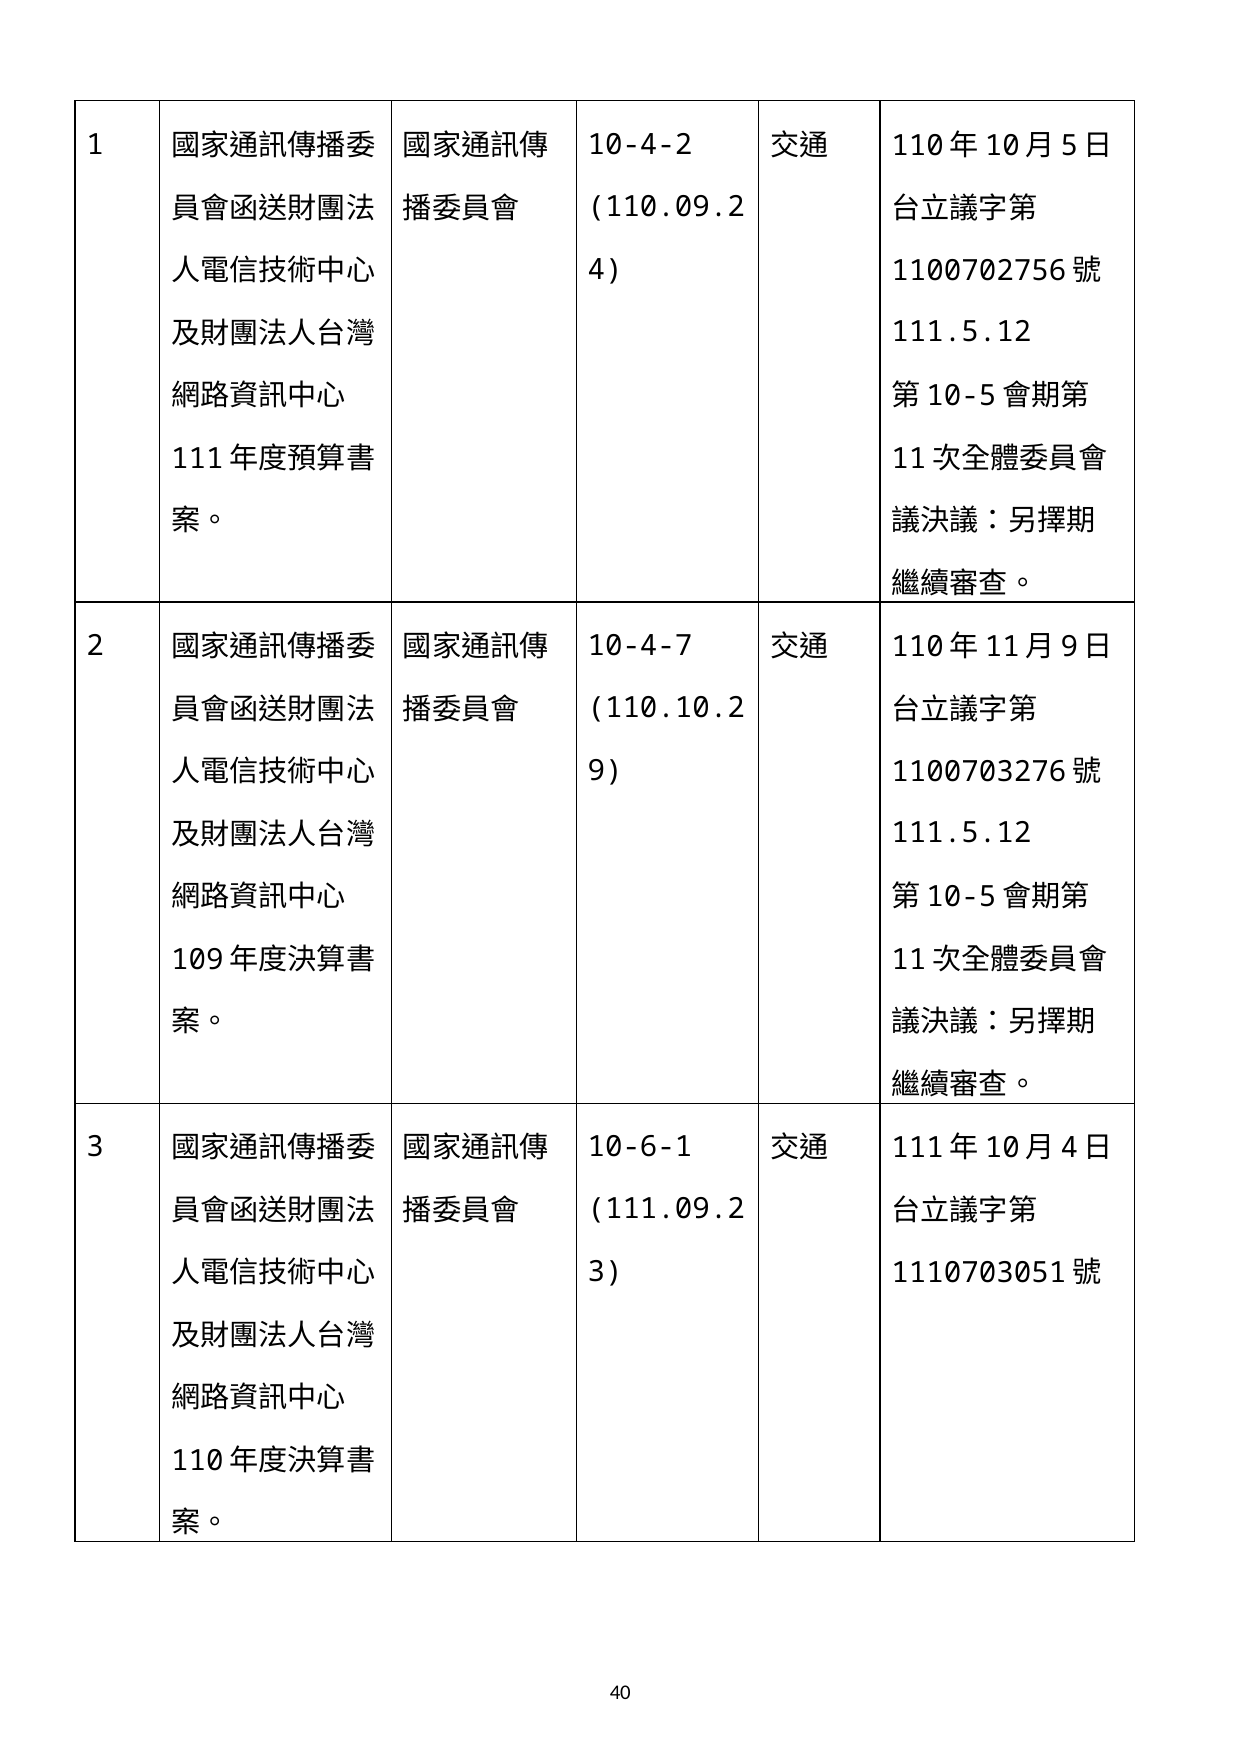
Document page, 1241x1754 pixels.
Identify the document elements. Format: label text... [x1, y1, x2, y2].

table_cell 交通 [759, 1104, 879, 1541]
table_cell 國家通訊傳播委員會函送財團法人電信技術中心及財團法人台灣網路資訊中心111年度預算書案。 [160, 101, 391, 601]
table_cell 10-6-1 (111.09.23) [577, 1104, 758, 1541]
table_cell 1 [76, 101, 159, 601]
table_cell 110年10月5日 台立議字第1100702756號 111.5.12 第10-5會期第11次全體委員會議決議：另擇期繼續審查。 [881, 101, 1134, 601]
table_cell 3 [76, 1104, 159, 1541]
table_cell 國家通訊傳播委員會 [392, 101, 576, 601]
table_cell 國家通訊傳播委員會函送財團法人電信技術中心及財團法人台灣網路資訊中心109年度決算書案。 [160, 603, 391, 1102]
table_cell 國家通訊傳播委員會 [392, 1104, 576, 1541]
table_cell 交通 [759, 101, 879, 601]
table_cell 111年10月4日 台立議字第1110703051號 [881, 1104, 1134, 1541]
table_cell 2 [76, 603, 159, 1102]
table_cell 國家通訊傳播委員會函送財團法人電信技術中心及財團法人台灣網路資訊中心110年度決算書案。 [160, 1104, 391, 1541]
table_cell 110年11月9日 台立議字第1100703276號 111.5.12 第10-5會期第11次全體委員會議決議：另擇期繼續審查。 [881, 603, 1134, 1102]
table_cell 交通 [759, 603, 879, 1102]
table_cell 國家通訊傳播委員會 [392, 603, 576, 1102]
table_cell 10-4-7 (110.10.29) [577, 603, 758, 1102]
table_cell 10-4-2 (110.09.24) [577, 101, 758, 601]
